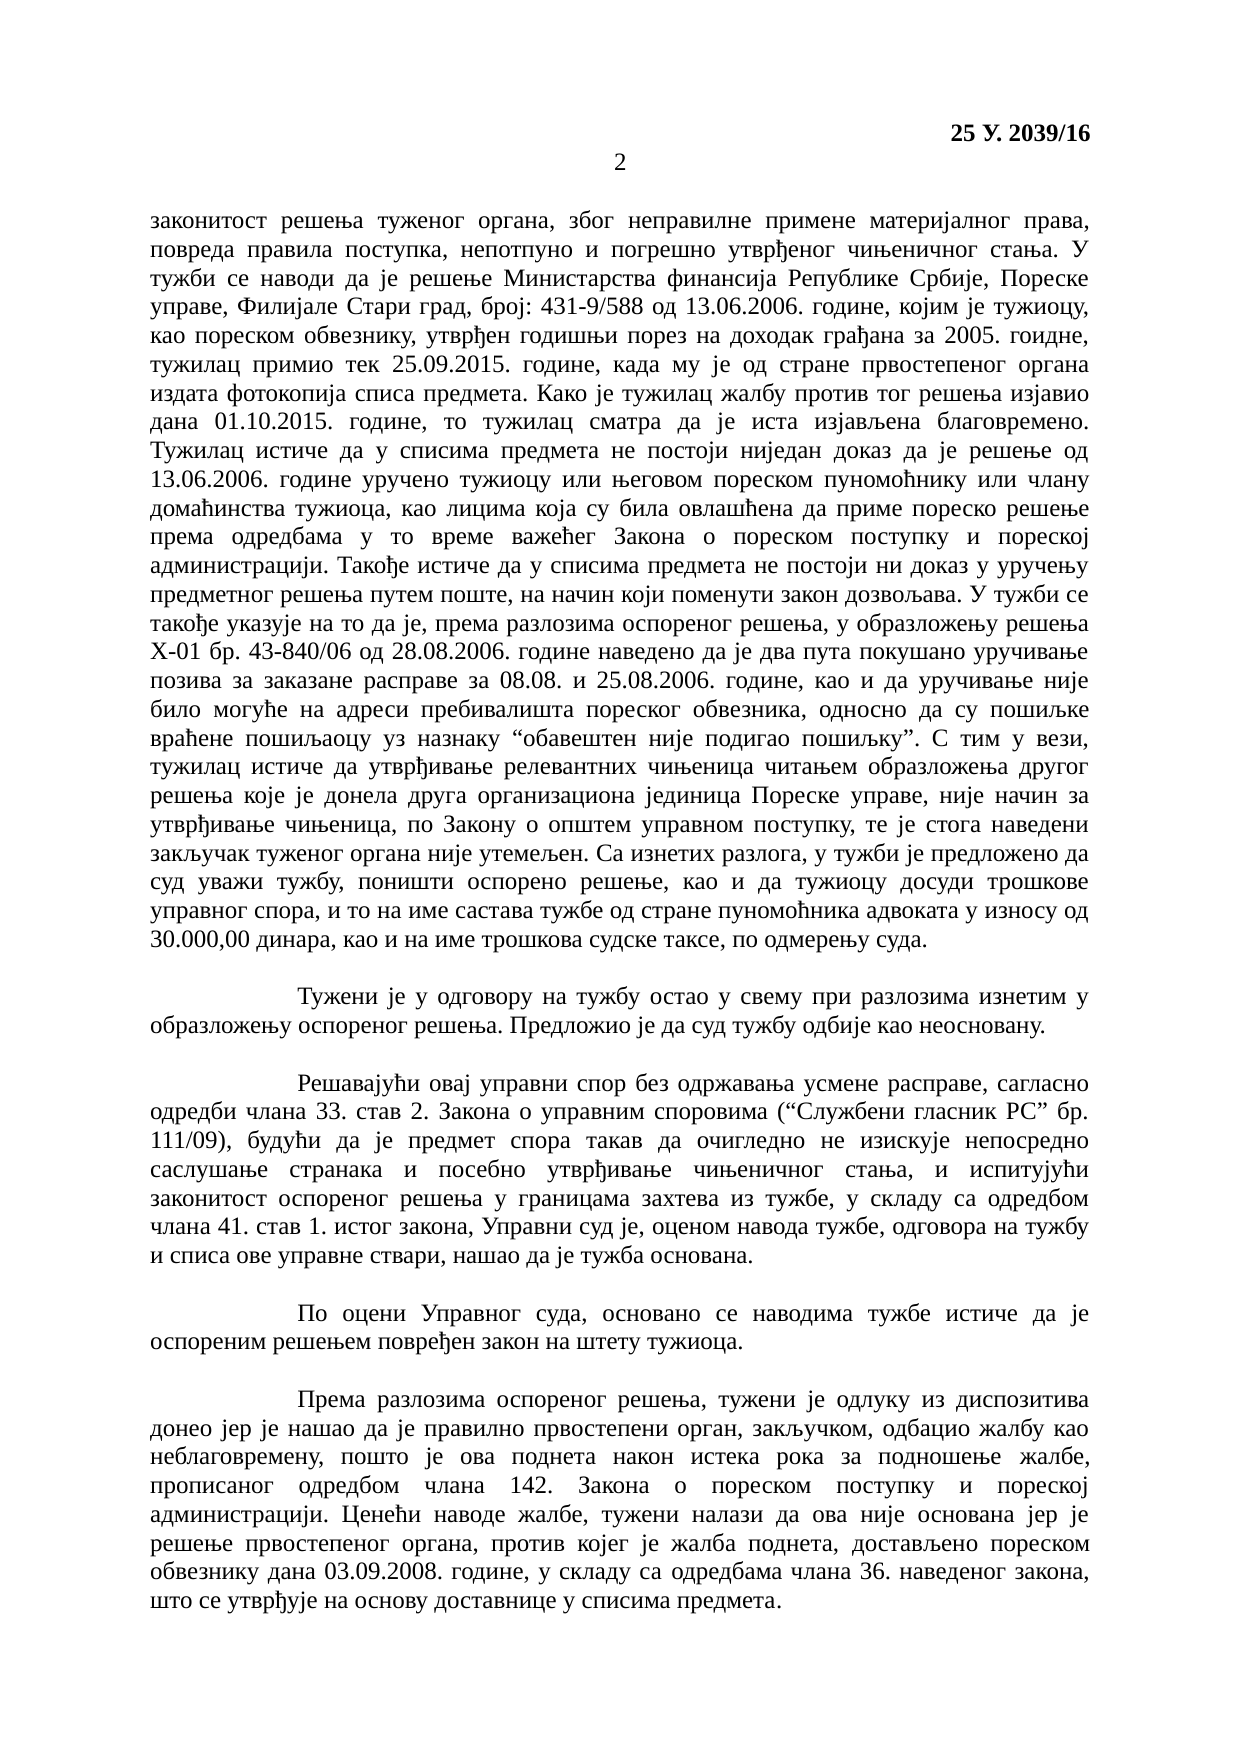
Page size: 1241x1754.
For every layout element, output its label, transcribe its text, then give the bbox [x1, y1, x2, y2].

text По оцени Управног суда, основано се наводима тужбе истиче да је оспореним решењем повређен закон на штету тужиоца. [150, 1298, 1090, 1355]
text Према разлозима оспореног решења, тужени је одлуку из диспозитива донео јер је нашао да је правилно првостепени орган, закључком, одбацио жалбу као неблаговремену, пошто је ова поднета након истека рока за подношење жалбе, прописаног одредбом члана 142. Закона о пореском поступку и пореској администрацији. Ценећи наводе жалбе, тужени налази да ова није основана јер је решење првостепеног органа, против којег је жалба поднета, достављено пореском обвезнику дана 03.09.2008. године, у складу са одредбама члана 36. наведеног закона, што се утврђује на основу доставнице у списима предмета. [150, 1384, 1090, 1614]
text Решавајући овај управни спор без одржавања усмене расправе, сагласно одредби члана 33. став 2. Закона о управним споровима (“Службени гласник РС” бр. 111/09), будући да је предмет спора такав да очигледно не изискује непосредно саслушање странака и посебно утврђивање чињеничног стања, и испитујући законитост оспореног решења у границама захтева из тужбе, у складу са одредбом члана 41. став 1. истог закона, Управни суд је, оценом навода тужбе, одговора на тужбу и списа ове управне ствари, нашао да је тужба основана. [150, 1068, 1090, 1269]
text Тужени је у одговору на тужбу остао у свему при разлозима изнетим у образложењу оспореног решења. Предложио је да суд тужбу одбије као неосновану. [150, 981, 1090, 1039]
text законитост решења туженог органа, због неправилне примене материјалног права, повреда правила поступка, непотпуно и погрешно утврђеног чињеничног стања. У тужби се наводи да је решење Министарства финансија Републике Србије, Пореске управе, Филијале Стари град, број: 431-9/588 од 13.06.2006. године, којим је тужиоцу, као пореском обвезнику, утврђен годишњи порез на доходак грађана за 2005. гоидне, тужилац примио тек 25.09.2015. године, када му је од стране првостепеног органа издата фотокопија списа предмета. Како је тужилац жалбу против тог решења изјавио дана 01.10.2015. године, то тужилац сматра да је иста изјављена благовремено. Тужилац истиче да у списима предмета не постоји ниједан доказ да је решење од 13.06.2006. године уручено тужиоцу или његовом пореском пуномоћнику или члану домаћинства тужиоца, као лицима која су била овлашћена да приме пореско решење према одредбама у то време важећег Закона о пореском поступку и пореској администрацији. Такође истиче да у списима предмета не постоји ни доказ у уручењу предметног решења путем поште, на начин који поменути закон дозвољава. У тужби се такође указује на то да је, према разлозима оспореног решења, у образложењу решења Х-01 бр. 43-840/06 од 28.08.2006. године наведено да је два пута покушано уручивање позива за заказане расправе за 08.08. и 25.08.2006. године, као и да уручивање није било могуће на адреси пребивалишта пореског обвезника, односно да су пошиљке враћене пошиљаоцу уз назнаку “обавештен није подигао пошиљку”. С тим у вези, тужилац истиче да утврђивање релевантних чињеница читањем образложења другог решења које је донела друга организациона јединица Пореске управе, није начин за утврђивање чињеница, по Закону о општем управном поступку, те је стога наведени закључак туженог органа није утемељен. Са изнетих разлога, у тужби је предложено да суд уважи тужбу, поништи оспорено решење, као и да тужиоцу досуди трошкове управног спора, и то на име састава тужбе од стране пуномоћника адвоката у износу од 30.000,00 динара, као и на име трошкова судске таксе, по одмерењу суда. [150, 205, 1090, 953]
